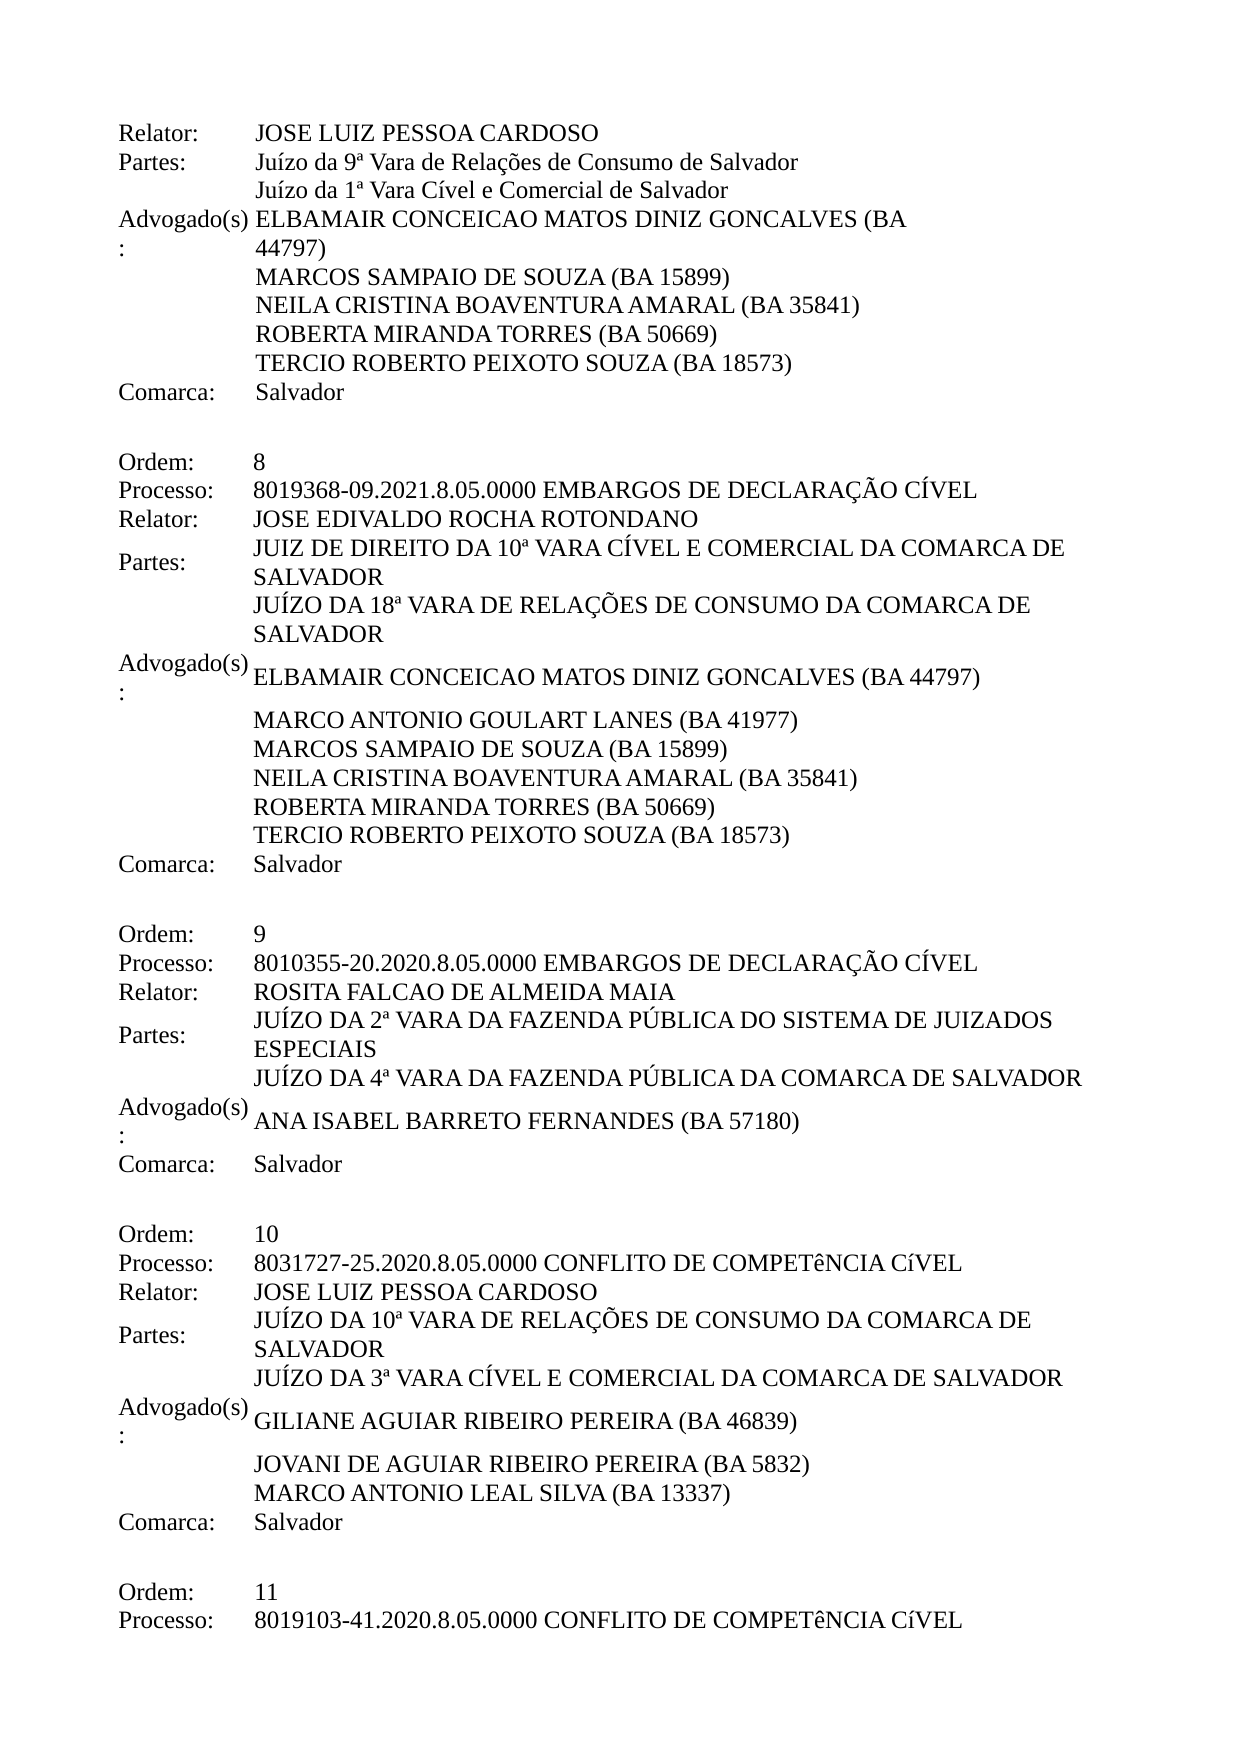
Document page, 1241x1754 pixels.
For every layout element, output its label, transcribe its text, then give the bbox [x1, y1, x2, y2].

table_cell Salvador [254, 1507, 1122, 1536]
table_cell [118, 706, 253, 734]
table_cell Salvador [253, 849, 1122, 878]
table_cell Juízo da 1ª Vara Cível e Comercial de Salvador [255, 176, 982, 204]
table_cell 8019368-09.2021.8.05.0000 EMBARGOS DE DECLARAÇÃO CÍVEL [253, 476, 1122, 504]
table_cell ROBERTA MIRANDA TORRES (BA 50669) [253, 792, 1122, 821]
table_header 9 [253, 919, 1122, 948]
table_cell Processo: [118, 1606, 254, 1634]
table_cell JOSE LUIZ PESSOA CARDOSO [254, 1277, 1122, 1306]
table_cell JUÍZO DA 3ª VARA CÍVEL E COMERCIAL DA COMARCA DE SALVADOR [254, 1363, 1122, 1392]
table_cell [118, 1478, 254, 1507]
table_cell Partes: [118, 147, 255, 176]
table_cell MARCO ANTONIO LEAL SILVA (BA 13337) [254, 1478, 1122, 1507]
table_cell [118, 176, 255, 204]
table_cell Salvador [253, 1149, 1122, 1178]
table_cell ELBAMAIR CONCEICAO MATOS DINIZ GONCALVES (BA 44797) [253, 648, 1122, 706]
table_cell Comarca: [118, 1507, 254, 1536]
table_cell Advogado(s): [118, 1092, 253, 1149]
table_cell [118, 763, 253, 792]
table_cell ROBERTA MIRANDA TORRES (BA 50669) [255, 319, 982, 348]
table_cell Processo: [118, 476, 253, 504]
table_cell ELBAMAIR CONCEICAO MATOS DINIZ GONCALVES (BA 44797) [255, 204, 982, 262]
table_cell 8031727-25.2020.8.05.0000 CONFLITO DE COMPETêNCIA CíVEL [254, 1248, 1122, 1277]
table_cell Partes: [118, 1306, 254, 1363]
table_cell Juízo da 9ª Vara de Relações de Consumo de Salvador [255, 147, 982, 176]
table_cell Relator: [118, 977, 253, 1006]
table_cell [118, 1449, 254, 1478]
table_cell NEILA CRISTINA BOAVENTURA AMARAL (BA 35841) [255, 291, 982, 319]
table_header Ordem: [118, 447, 253, 476]
table_cell [118, 1063, 253, 1092]
table_cell MARCO ANTONIO GOULART LANES (BA 41977) [253, 706, 1122, 734]
table_cell JOSE EDIVALDO ROCHA ROTONDANO [253, 504, 1122, 533]
table_cell JUIZ DE DIREITO DA 10ª VARA CÍVEL E COMERCIAL DA COMARCA DE SALVADOR [253, 533, 1122, 591]
table_cell Processo: [118, 948, 253, 977]
table_cell Relator: [118, 504, 253, 533]
table_cell JOVANI DE AGUIAR RIBEIRO PEREIRA (BA 5832) [254, 1449, 1122, 1478]
table_cell 8019103-41.2020.8.05.0000 CONFLITO DE COMPETêNCIA CíVEL [254, 1606, 1122, 1634]
table_header 11 [254, 1577, 1122, 1606]
table_cell Relator: [118, 118, 255, 147]
table_cell GILIANE AGUIAR RIBEIRO PEREIRA (BA 46839) [254, 1392, 1122, 1449]
table_cell Partes: [118, 1006, 253, 1063]
table_cell Salvador [255, 377, 982, 406]
table_cell ANA ISABEL BARRETO FERNANDES (BA 57180) [253, 1092, 1122, 1149]
table_cell TERCIO ROBERTO PEIXOTO SOUZA (BA 18573) [253, 821, 1122, 849]
table_cell JUÍZO DA 4ª VARA DA FAZENDA PÚBLICA DA COMARCA DE SALVADOR [253, 1063, 1122, 1092]
table_cell MARCOS SAMPAIO DE SOUZA (BA 15899) [253, 734, 1122, 763]
table_cell Comarca: [118, 1149, 253, 1178]
table_cell [118, 591, 253, 648]
table_header 8 [253, 447, 1122, 476]
table_cell [118, 734, 253, 763]
table_cell Advogado(s): [118, 204, 255, 262]
table_cell ROSITA FALCAO DE ALMEIDA MAIA [253, 977, 1122, 1006]
table_cell NEILA CRISTINA BOAVENTURA AMARAL (BA 35841) [253, 763, 1122, 792]
table_cell Relator: [118, 1277, 254, 1306]
table_cell JUÍZO DA 2ª VARA DA FAZENDA PÚBLICA DO SISTEMA DE JUIZADOS ESPECIAIS [253, 1006, 1122, 1063]
table_cell Advogado(s): [118, 1392, 254, 1449]
table_cell [118, 1363, 254, 1392]
table_cell JOSE LUIZ PESSOA CARDOSO [255, 118, 982, 147]
table_cell JUÍZO DA 18ª VARA DE RELAÇÕES DE CONSUMO DA COMARCA DE SALVADOR [253, 591, 1122, 648]
table_cell Advogado(s): [118, 648, 253, 706]
table_cell Processo: [118, 1248, 254, 1277]
table_cell Comarca: [118, 377, 255, 406]
table_cell 8010355-20.2020.8.05.0000 EMBARGOS DE DECLARAÇÃO CÍVEL [253, 948, 1122, 977]
table_cell [118, 792, 253, 821]
table_cell [118, 319, 255, 348]
table_header Ordem: [118, 1577, 254, 1606]
table_header 10 [254, 1219, 1122, 1248]
table_cell [118, 821, 253, 849]
table_cell [118, 348, 255, 377]
table_cell [118, 262, 255, 291]
table_cell Comarca: [118, 849, 253, 878]
table_cell MARCOS SAMPAIO DE SOUZA (BA 15899) [255, 262, 982, 291]
table_header Ordem: [118, 919, 253, 948]
table_cell JUÍZO DA 10ª VARA DE RELAÇÕES DE CONSUMO DA COMARCA DE SALVADOR [254, 1306, 1122, 1363]
table_header Ordem: [118, 1219, 254, 1248]
table_cell Partes: [118, 533, 253, 591]
table_cell [118, 291, 255, 319]
table_cell TERCIO ROBERTO PEIXOTO SOUZA (BA 18573) [255, 348, 982, 377]
